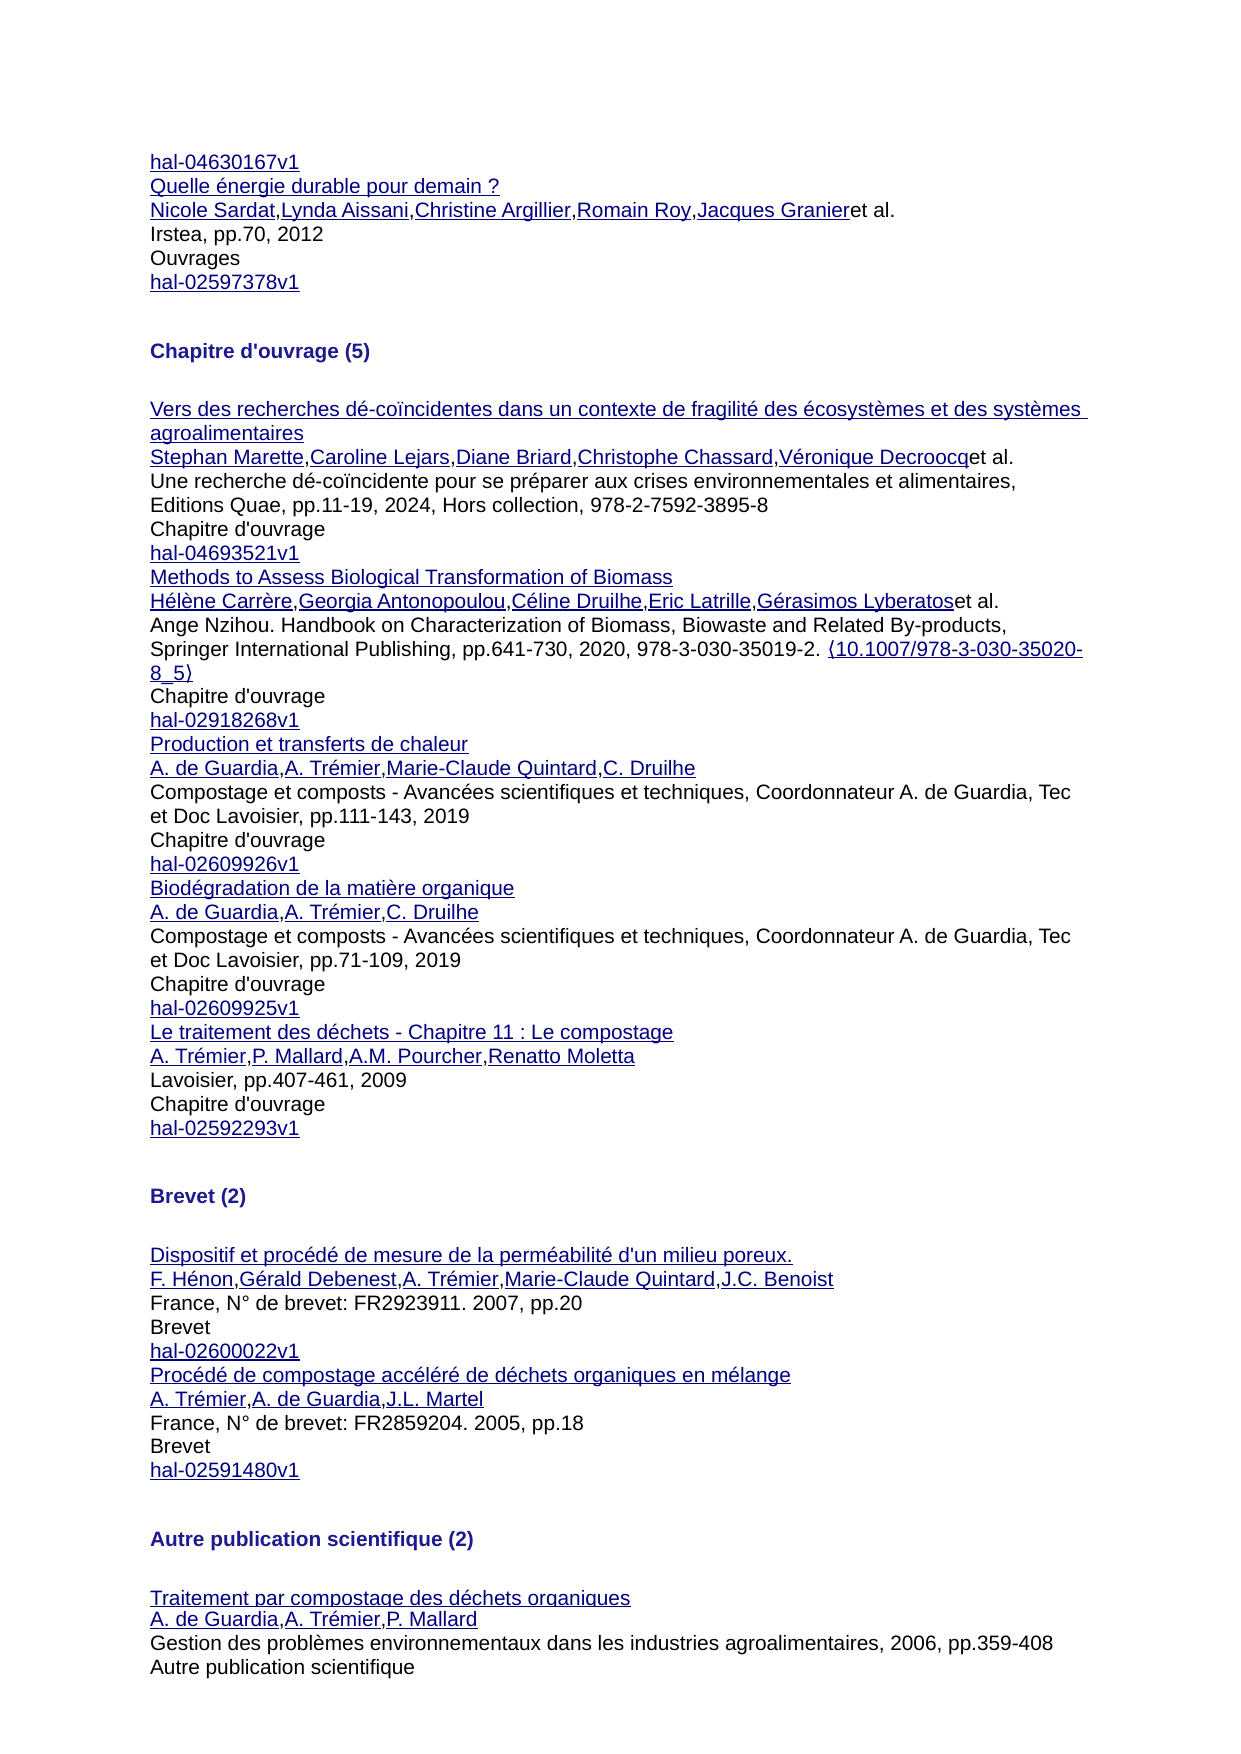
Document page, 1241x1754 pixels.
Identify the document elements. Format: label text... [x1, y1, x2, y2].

table_cell Procédé de compostage accéléré de déchets organiques en mélange A. Trémier,A. de Guardia,J.L. Martel France, N° de brevet: FR2859204. 2005, pp.18 Brevet hal-02591480v1 [150, 1363, 1090, 1482]
table_cell Quelle énergie durable pour demain ? Nicole Sardat,Lynda Aissani,Christine Argillier,Romain Roy,Jacques Granieret al. Irstea, pp.70, 2012 Ouvrages hal-02597378v1 [150, 174, 1090, 294]
table_cell Biodégradation de la matière organique A. de Guardia,A. Trémier,C. Druilhe Compostage et composts - Avancées scientifiques et techniques, Coordonnateur A. de Guardia, Tec et Doc Lavoisier, pp.71-109, 2019 Chapitre d'ouvrage hal-02609925v1 [150, 876, 1090, 1020]
table_header Traitement par compostage des déchets organiques A. de Guardia,A. Trémier,P. Mallard Gestion des problèmes environnementaux dans les industries agroalimentaires, 2006, pp.359-408 Autre publication scientifique [150, 1585, 1090, 1679]
subtitle Chapitre d'ouvrage (5) [150, 338, 1090, 362]
table_header Vers des recherches dé-coïncidentes dans un contexte de fragilité des écosystèmes et des systèmes agroalimentaires Stephan Marette,Caroline Lejars,Diane Briard,Christophe Chassard,Véronique Decroocqet al. Une recherche dé-coïncidente pour se préparer aux crises environnementales et alimentaires, Editions Quae, pp.11-19, 2024, Hors collection, 978-2-7592-3895-8 Chapitre d'ouvrage hal-04693521v1 [150, 397, 1090, 564]
table_cell Methods to Assess Biological Transformation of Biomass Hélène Carrère,Georgia Antonopoulou,Céline Druilhe,Eric Latrille,Gérasimos Lyberatoset al. Ange Nzihou. Handbook on Characterization of Biomass, Biowaste and Related By-products, Springer International Publishing, pp.641-730, 2020, 978-3-030-35019-2. ⟨10.1007/978-3-030-35020-8_5⟩ Chapitre d'ouvrage hal-02918268v1 [150, 565, 1090, 732]
table_header Une recherche dé-coïncidente pour se préparer aux crises environnementales et alimentaires Stéphan Marette,Caroline Lejars,Diane Briard,Christophe Chassard,Christophe Chassardet al. éditions Quae, 161 p., 2024, Hors collection, 978-2-7592-3895-8. ⟨10.35690/978-2-7592-3895-8⟩ Ouvrages hal-04630167v1 [150, 150, 1090, 174]
table_header Dispositif et procédé de mesure de la perméabilité d'un milieu poreux. F. Hénon,Gérald Debenest,A. Trémier,Marie-Claude Quintard,J.C. Benoist France, N° de brevet: FR2923911. 2007, pp.20 Brevet hal-02600022v1 [150, 1243, 1090, 1362]
subtitle Brevet (2) [150, 1184, 1090, 1208]
subtitle Autre publication scientifique (2) [150, 1527, 1090, 1551]
table_cell Le traitement des déchets - Chapitre 11 : Le compostage A. Trémier,P. Mallard,A.M. Pourcher,Renatto Moletta Lavoisier, pp.407-461, 2009 Chapitre d'ouvrage hal-02592293v1 [150, 1020, 1090, 1139]
table_cell Production et transferts de chaleur A. de Guardia,A. Trémier,Marie-Claude Quintard,C. Druilhe Compostage et composts - Avancées scientifiques et techniques, Coordonnateur A. de Guardia, Tec et Doc Lavoisier, pp.111-143, 2019 Chapitre d'ouvrage hal-02609926v1 [150, 732, 1090, 876]
